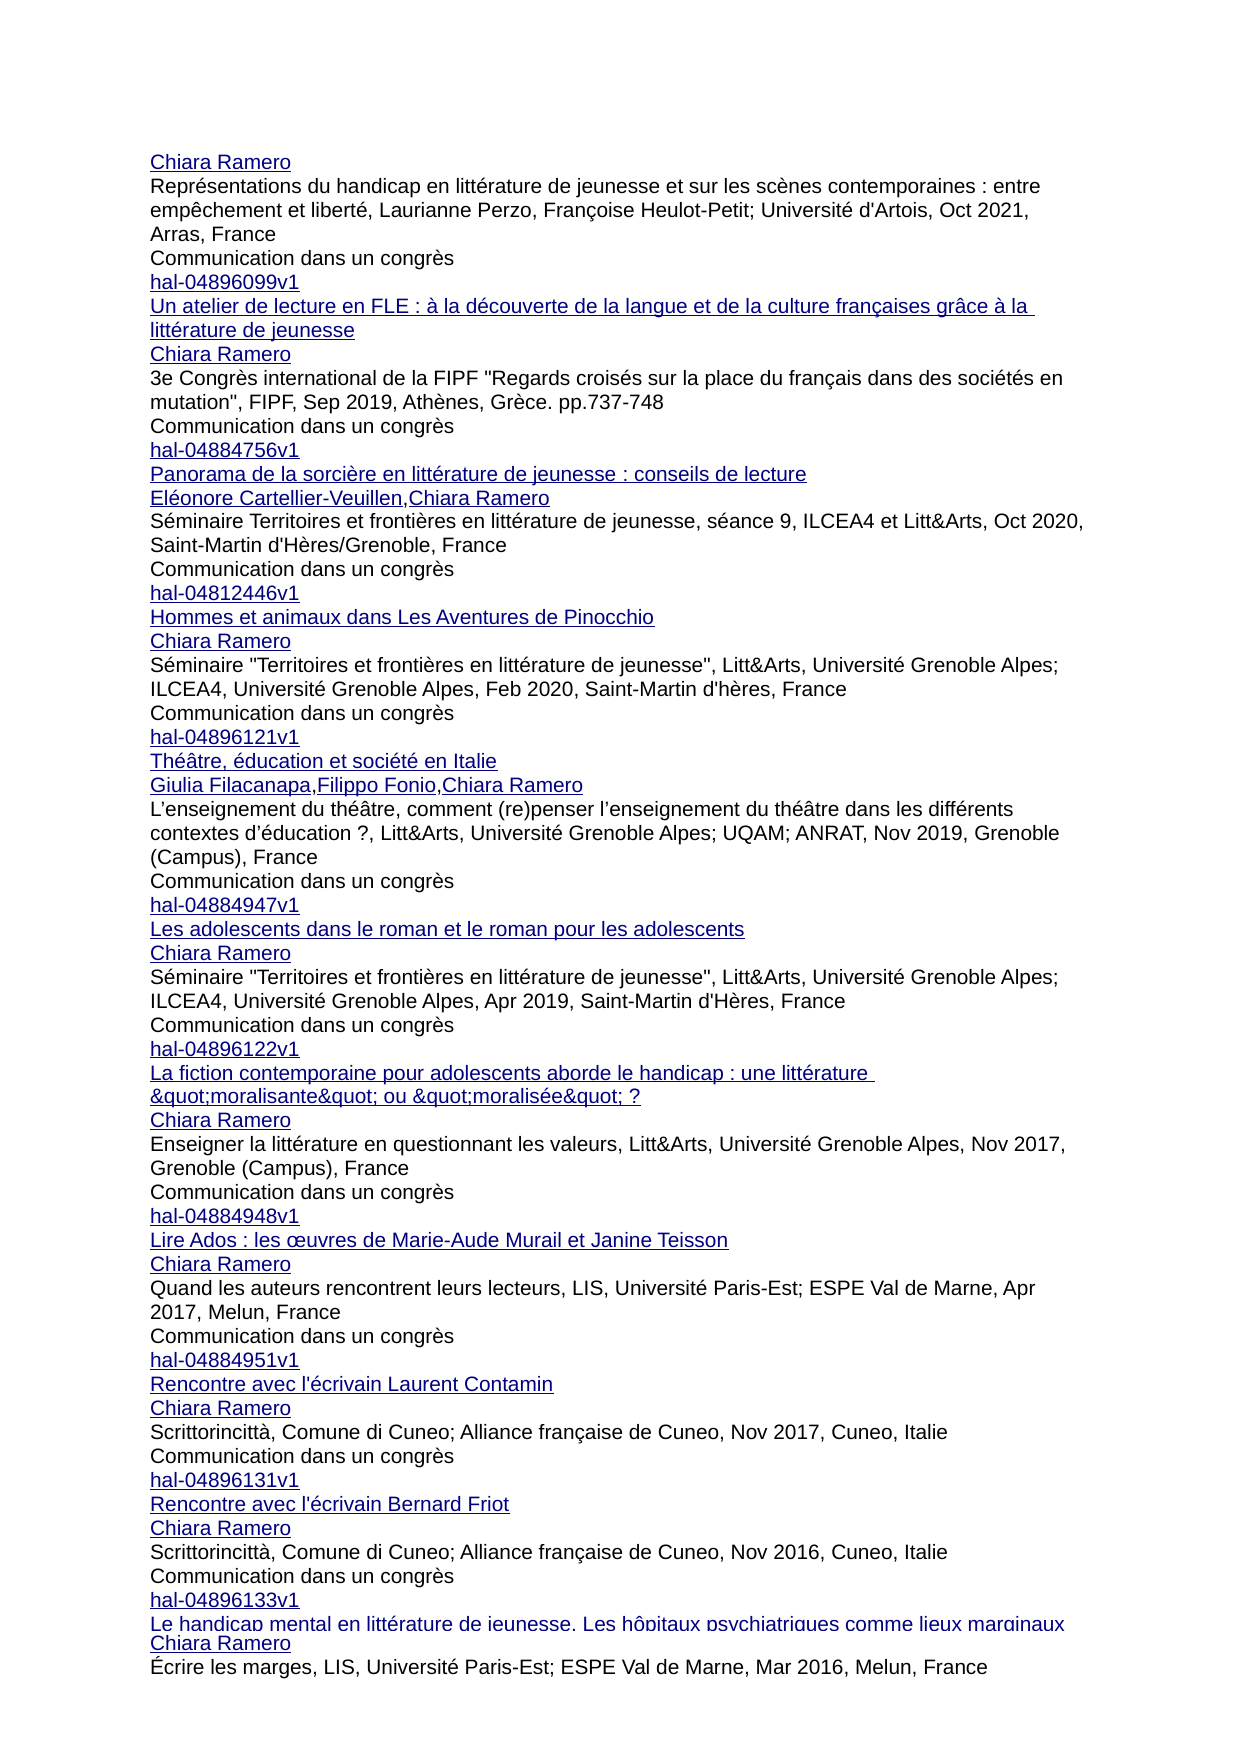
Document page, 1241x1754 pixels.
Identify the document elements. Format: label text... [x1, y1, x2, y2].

table_cell Théâtre, éducation et société en Italie Giulia Filacanapa,Filippo Fonio,Chiara Ramero L’enseignement du théâtre, comment (re)penser l’enseignement du théâtre dans les différents contextes d’éducation ?, Litt&Arts, Université Grenoble Alpes; UQAM; ANRAT, Nov 2019, Grenoble (Campus), France Communication dans un congrès hal-04884947v1 [150, 749, 1090, 917]
table_cell Les adolescents dans le roman et le roman pour les adolescents Chiara Ramero Séminaire "Territoires et frontières en littérature de jeunesse", Litt&Arts, Université Grenoble Alpes; ILCEA4, Université Grenoble Alpes, Apr 2019, Saint-Martin d'Hères, France Communication dans un congrès hal-04896122v1 [150, 917, 1090, 1060]
table_cell Rencontre avec l'écrivain Laurent Contamin Chiara Ramero Scrittorincittà, Comune di Cuneo; Alliance française de Cuneo, Nov 2017, Cuneo, Italie Communication dans un congrès hal-04896131v1 [150, 1372, 1090, 1492]
table_cell Hommes et animaux dans Les Aventures de Pinocchio Chiara Ramero Séminaire "Territoires et frontières en littérature de jeunesse", Litt&Arts, Université Grenoble Alpes; ILCEA4, Université Grenoble Alpes, Feb 2020, Saint-Martin d'hères, France Communication dans un congrès hal-04896121v1 [150, 605, 1090, 749]
table_cell Chiara Ramero Représentations du handicap en littérature de jeunesse et sur les scènes contemporaines : entre empêchement et liberté, Laurianne Perzo, Françoise Heulot-Petit; Université d'Artois, Oct 2021, Arras, France Communication dans un congrès hal-04896099v1 [150, 150, 1090, 294]
table_cell Rencontre avec l'écrivain Bernard Friot Chiara Ramero Scrittorincittà, Comune di Cuneo; Alliance française de Cuneo, Nov 2016, Cuneo, Italie Communication dans un congrès hal-04896133v1 [150, 1492, 1090, 1611]
table_cell Panorama de la sorcière en littérature de jeunesse : conseils de lecture Eléonore Cartellier-Veuillen,Chiara Ramero Séminaire Territoires et frontières en littérature de jeunesse, séance 9, ILCEA4 et Litt&Arts, Oct 2020, Saint-Martin d'Hères/Grenoble, France Communication dans un congrès hal-04812446v1 [150, 461, 1090, 605]
table_cell Un atelier de lecture en FLE : à la découverte de la langue et de la culture françaises grâce à la littérature de jeunesse Chiara Ramero 3e Congrès international de la FIPF "Regards croisés sur la place du français dans des sociétés en mutation", FIPF, Sep 2019, Athènes, Grèce. pp.737-748 Communication dans un congrès hal-04884756v1 [150, 294, 1090, 461]
table_cell Lire Ados : les œuvres de Marie-Aude Murail et Janine Teisson Chiara Ramero Quand les auteurs rencontrent leurs lecteurs, LIS, Université Paris-Est; ESPE Val de Marne, Apr 2017, Melun, France Communication dans un congrès hal-04884951v1 [150, 1228, 1090, 1372]
table_cell Le handicap mental en littérature de jeunesse. Les hôpitaux psychiatriques comme lieux marginaux Chiara Ramero Écrire les marges, LIS, Université Paris-Est; ESPE Val de Marne, Mar 2016, Melun, France [150, 1611, 1090, 1679]
table_cell La fiction contemporaine pour adolescents aborde le handicap : une littérature &quot;moralisante&quot; ou &quot;moralisée&quot; ? Chiara Ramero Enseigner la littérature en questionnant les valeurs, Litt&Arts, Université Grenoble Alpes, Nov 2017, Grenoble (Campus), France Communication dans un congrès hal-04884948v1 [150, 1060, 1090, 1228]
